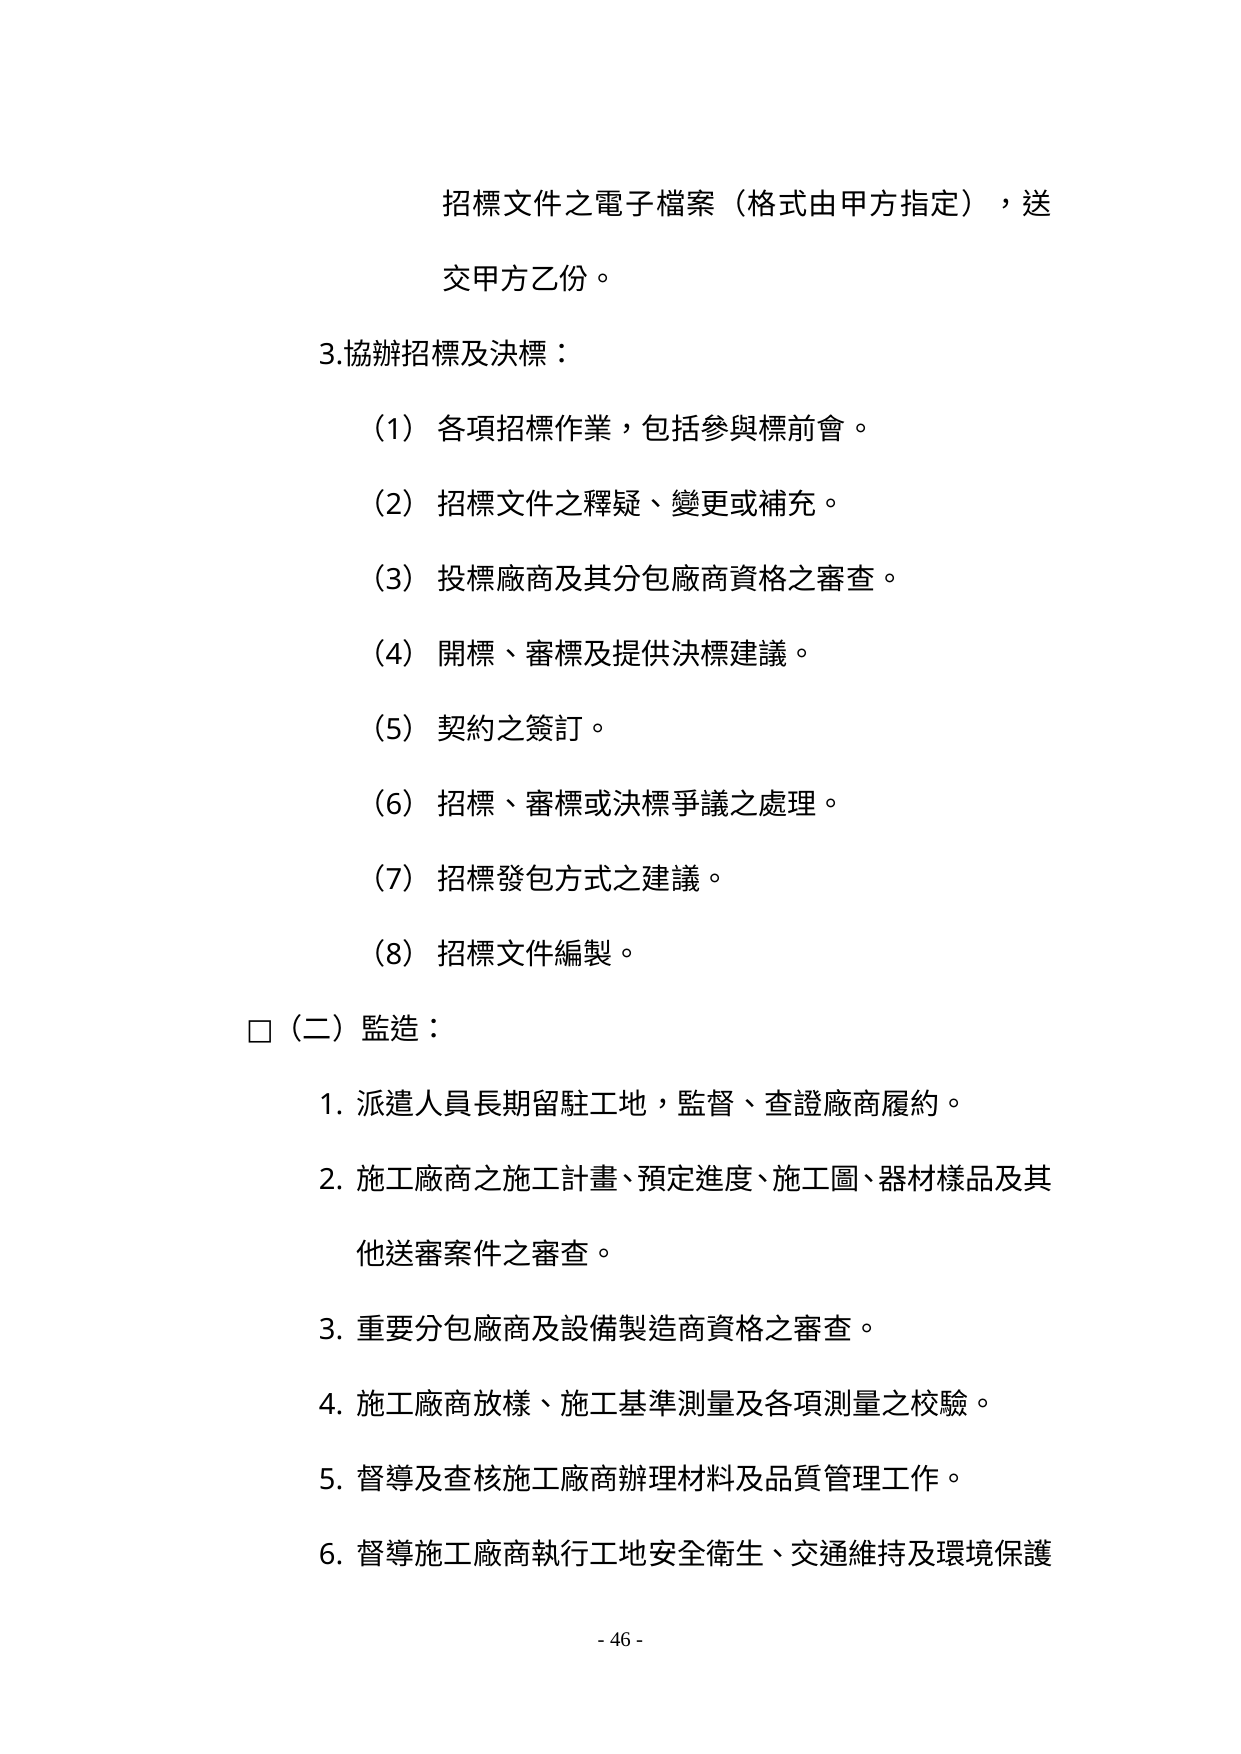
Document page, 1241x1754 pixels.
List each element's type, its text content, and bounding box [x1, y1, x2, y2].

list 招標發包方式之建議。 [356, 839, 1053, 914]
text 3.協辦招標及決標： [187, 314, 1053, 389]
list 投標廠商及其分包廠商資格之審查。 [356, 539, 1053, 614]
list 各項招標作業，包括參與標前會。 [356, 389, 1053, 464]
list 督導及查核施工廠商辦理材料及品質管理工作。 [319, 1439, 1053, 1514]
list 開標、審標及提供決標建議。 [356, 614, 1053, 689]
list 契約之簽訂。 [356, 689, 1053, 764]
list 施工廠商之施工計畫、預定進度、施工圖、器材樣品及其他送審案件之審查。 [319, 1139, 1053, 1289]
list 重要分包廠商及設備製造商資格之審查。 [319, 1289, 1053, 1364]
list 招標文件編製。 [356, 914, 1053, 989]
list 乙方於設計完成；並經甲方審核通過時，應提供全部設計圖之藍晒圖第二原圖，Ａ３尺寸之全部設計圖，及預算書（結構計算書圖除外）、招標文件之電子檔案（格式由甲方指定），送交甲方乙份。 [367, 164, 1053, 314]
list 招標、審標或決標爭議之處理。 [356, 764, 1053, 839]
list 督導施工廠商執行工地安全衛生、交通維持及環境保護 [319, 1514, 1053, 1589]
list 派遣人員長期留駐工地，監督、查證廠商履約。 [319, 1064, 1053, 1139]
list 施工廠商放樣、施工基準測量及各項測量之校驗。 [319, 1364, 1053, 1439]
text □（二）監造： [187, 989, 1053, 1064]
list 招標文件之釋疑、變更或補充。 [356, 464, 1053, 539]
